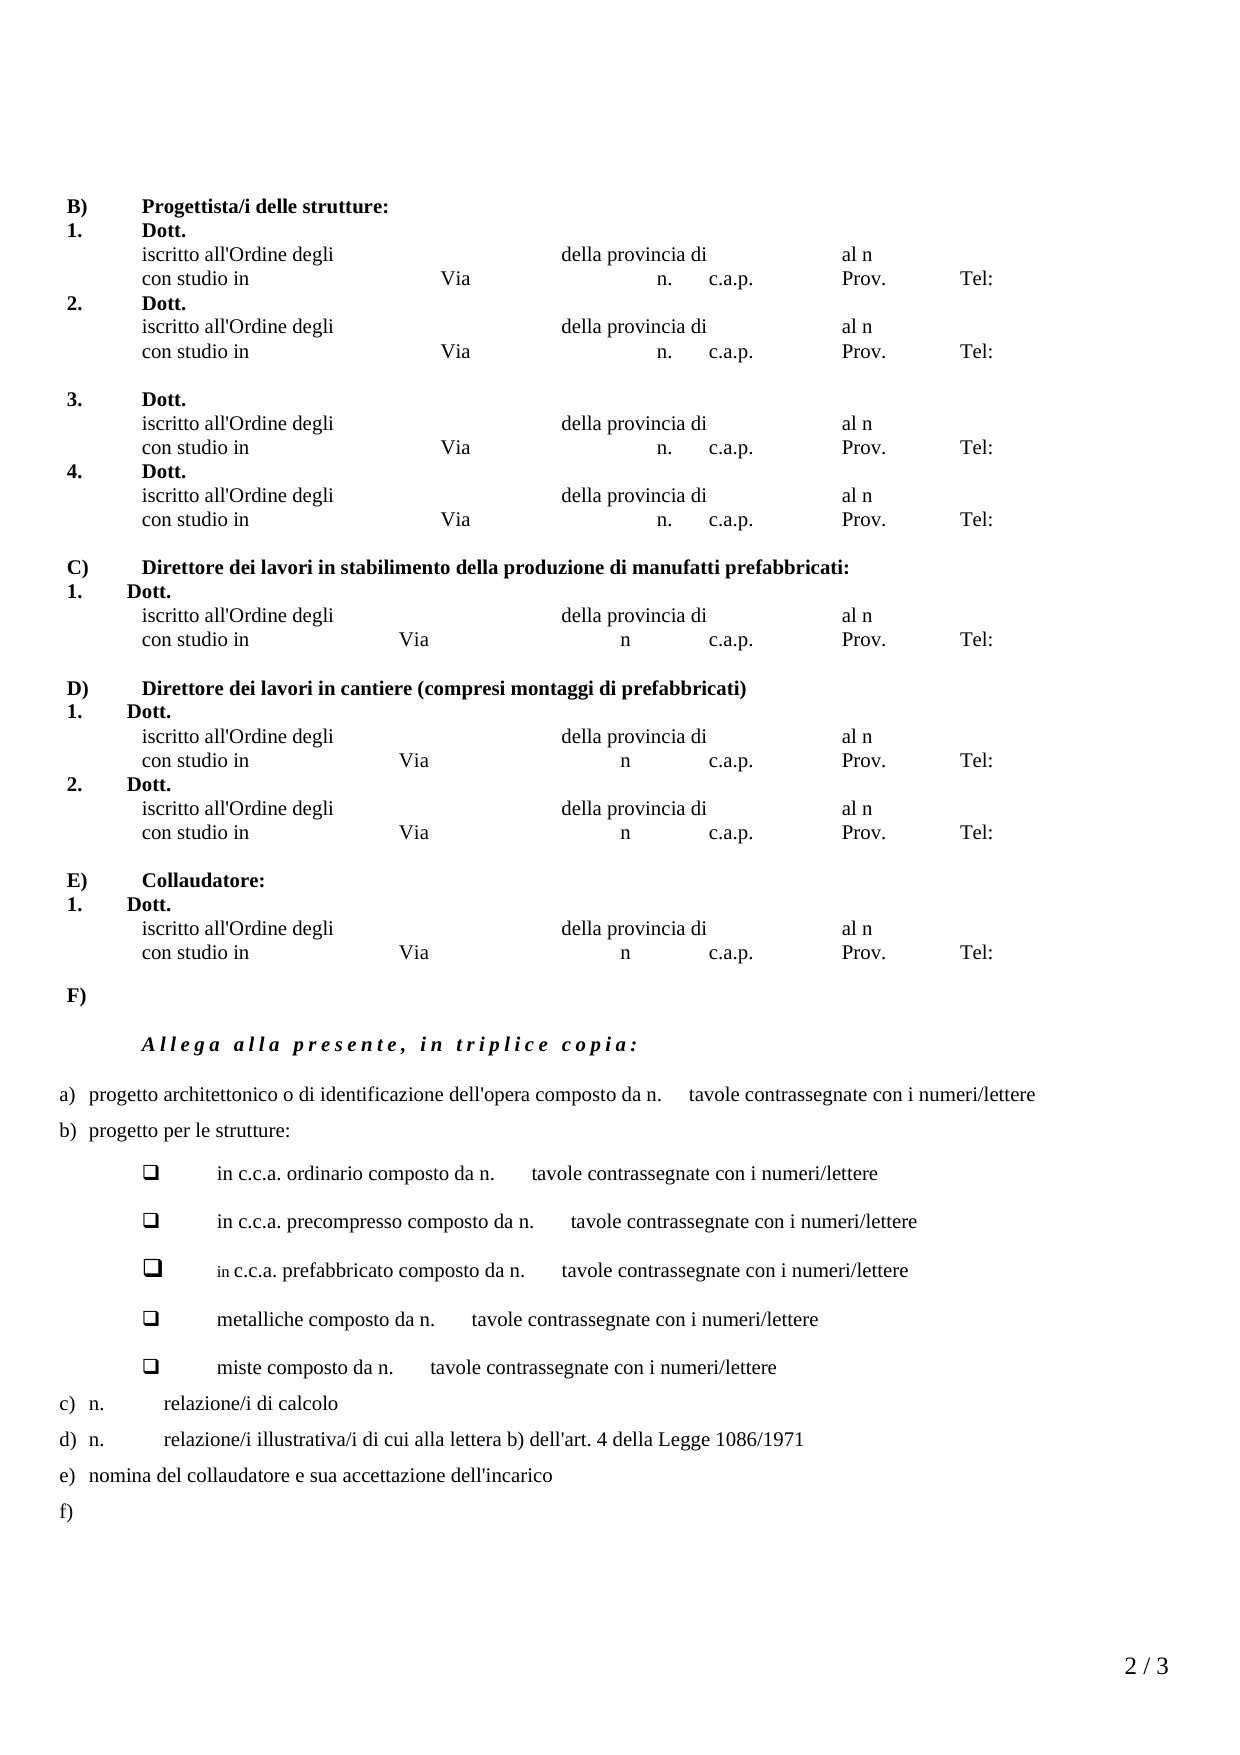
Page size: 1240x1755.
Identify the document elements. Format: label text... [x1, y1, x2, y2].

list Collaudatore: [67, 868, 1169, 892]
text con studio in Via n c.a.p. Prov. Tel: [134, 748, 1169, 772]
text con studio in Via n c.a.p. Prov. Tel: [134, 940, 1169, 964]
list Dott. [67, 387, 1169, 411]
list miste composto da n. tavole contrassegnate con i numeri/lettere [142, 1355, 1169, 1379]
text iscritto all'Ordine degli della provincia di al n [134, 411, 1169, 435]
text iscritto all'Ordine degli della provincia di al n [134, 796, 1169, 820]
list Direttore dei lavori in cantiere (compresi montaggi di prefabbricati) [67, 675, 1169, 699]
list in c.c.a. precompresso composto da n. tavole contrassegnate con i numeri/lettere [142, 1209, 1169, 1233]
list in c.c.a. prefabbricato composto da n. tavole contrassegnate con i numeri/lettere [142, 1258, 1169, 1282]
list Dott. [67, 218, 1169, 242]
text iscritto all'Ordine degli della provincia di al n [134, 483, 1169, 507]
list Dott. [67, 699, 1169, 723]
text con studio in Via n. c.a.p. Prov. Tel: [134, 338, 1169, 363]
list progetto architettonico o di identificazione dell'opera composto da n. tavole contrassegnate con i numeri/lettere [59, 1082, 1169, 1106]
text iscritto all'Ordine degli della provincia di al n [134, 723, 1169, 748]
list nomina del collaudatore e sua accettazione dell'incarico [59, 1463, 1169, 1487]
list Direttore dei lavori in stabilimento della produzione di manufatti prefabbricati: [67, 555, 1169, 579]
list Progettista/i delle strutture: [67, 194, 1169, 218]
text Allega alla presente, in triplice copia: [67, 1031, 1019, 1056]
text iscritto all'Ordine degli della provincia di al n [134, 314, 1169, 338]
text iscritto all'Ordine degli della provincia di al n [134, 603, 1169, 627]
list progetto per le strutture: [59, 1118, 1169, 1142]
text con studio in Via n. c.a.p. Prov. Tel: [134, 266, 1169, 290]
list Dott. [67, 772, 1169, 796]
list Dott. [67, 892, 1169, 916]
list Dott. [67, 579, 1169, 603]
list metalliche composto da n. tavole contrassegnate con i numeri/lettere [142, 1307, 1169, 1331]
list in c.c.a. ordinario composto da n. tavole contrassegnate con i numeri/lettere [142, 1161, 1169, 1185]
text iscritto all'Ordine degli della provincia di al n [134, 242, 1169, 266]
text con studio in Via n c.a.p. Prov. Tel: [134, 627, 1169, 651]
list n. relazione/i illustrativa/i di cui alla lettera b) dell'art. 4 della Legge 1086/1971 [59, 1427, 1169, 1451]
text con studio in Via n c.a.p. Prov. Tel: [134, 820, 1169, 844]
text iscritto all'Ordine degli della provincia di al n [134, 916, 1169, 940]
text con studio in Via n. c.a.p. Prov. Tel: [134, 507, 1169, 531]
list Dott. [67, 290, 1169, 314]
list n. relazione/i di calcolo [59, 1391, 1169, 1415]
list Dott. [67, 459, 1169, 483]
text con studio in Via n. c.a.p. Prov. Tel: [134, 435, 1169, 459]
